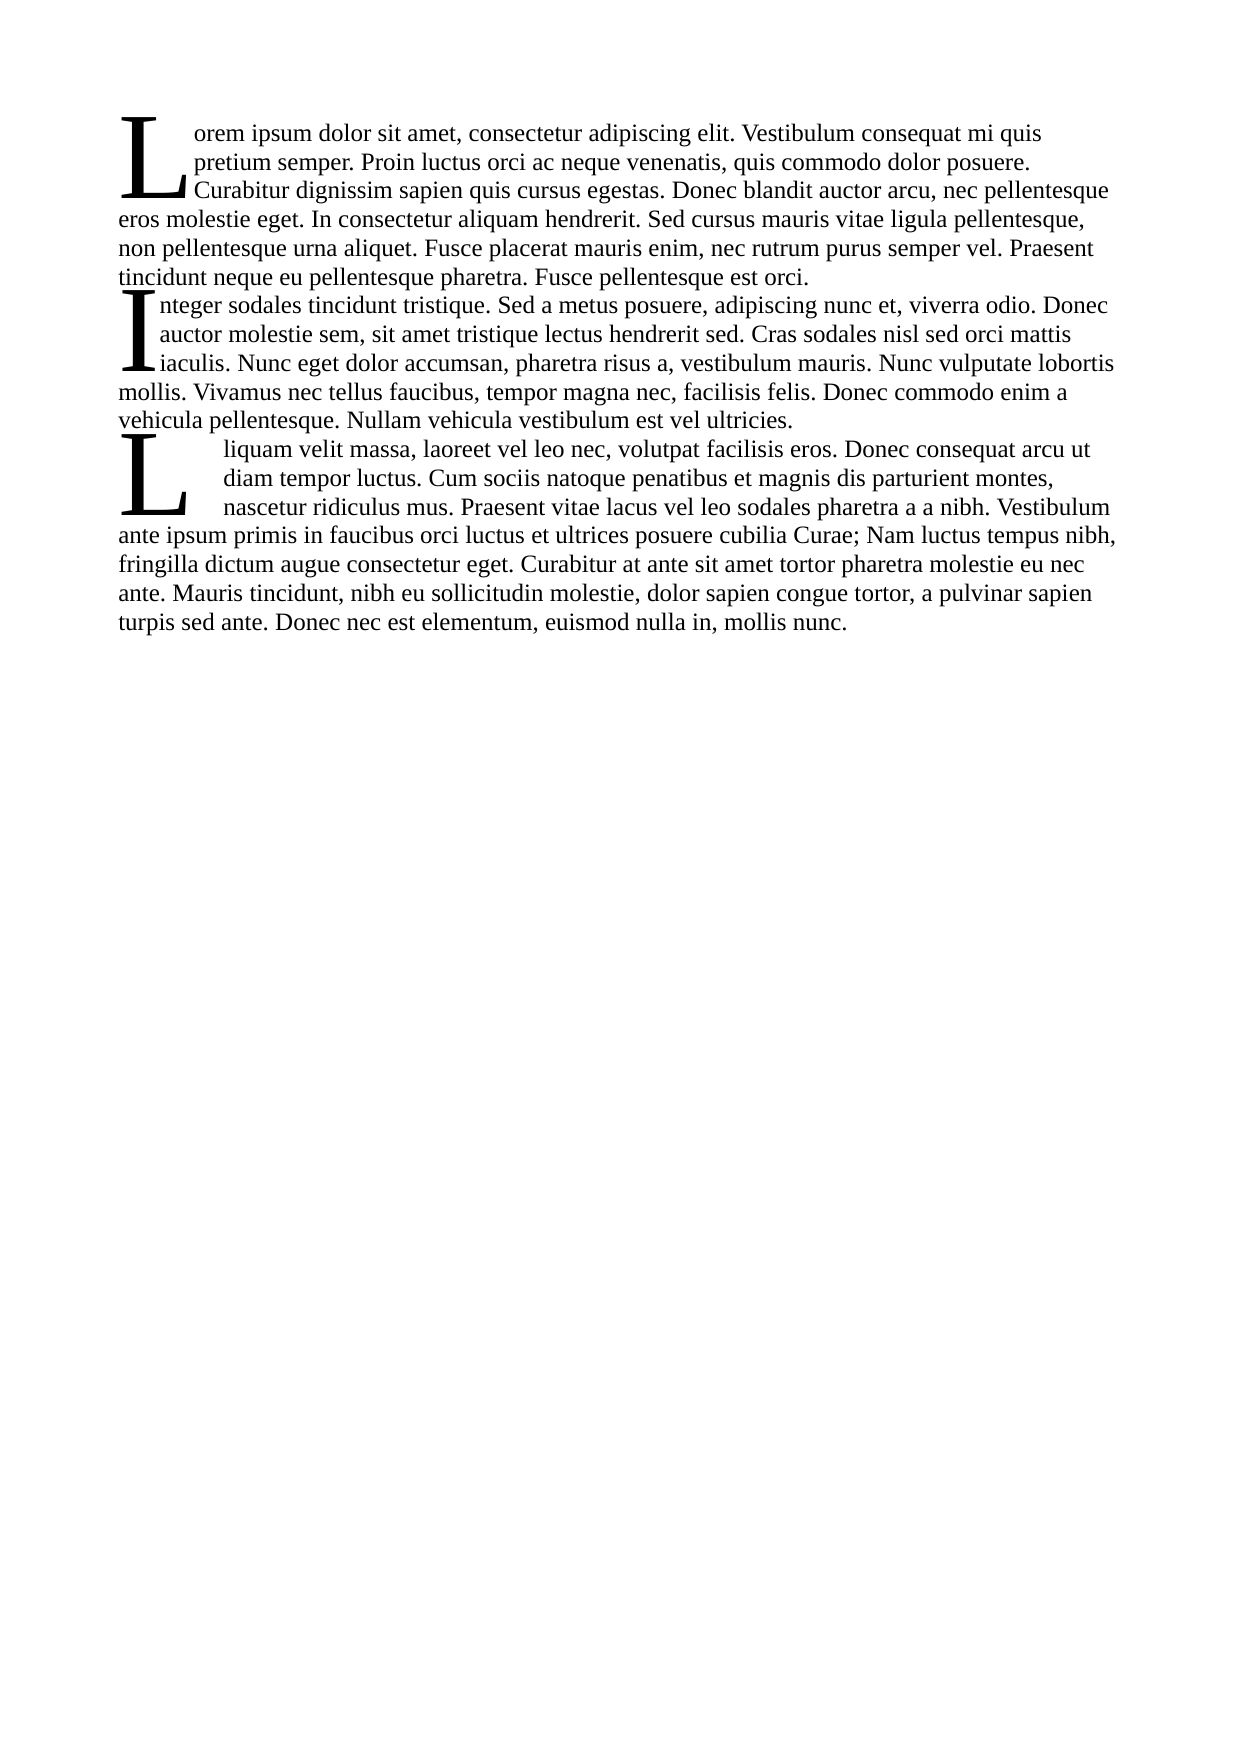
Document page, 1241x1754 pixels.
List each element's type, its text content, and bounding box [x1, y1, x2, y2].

text Integer sodales tincidunt tristique. Sed a metus posuere, adipiscing nunc et, viverra odio. Donec auctor molestie sem, sit amet tristique lectus hendrerit sed. Cras sodales nisl sed orci mattis iaculis. Nunc eget dolor accumsan, pharetra risus a, vestibulum mauris. Nunc vulputate lobortis mollis. Vivamus nec tellus faucibus, tempor magna nec, facilisis felis. Donec commodo enim a vehicula pellentesque. Nullam vehicula vestibulum est vel ultricies. [118, 291, 1122, 434]
text Lliquam velit massa, laoreet vel leo nec, volutpat facilisis eros. Donec consequat arcu ut diam tempor luctus. Cum sociis natoque penatibus et magnis dis parturient montes, nascetur ridiculus mus. Praesent vitae lacus vel leo sodales pharetra a a nibh. Vestibulum ante ipsum primis in faucibus orci luctus et ultrices posuere cubilia Curae; Nam luctus tempus nibh, fringilla dictum augue consectetur eget. Curabitur at ante sit amet tortor pharetra molestie eu nec ante. Mauris tincidunt, nibh eu sollicitudin molestie, dolor sapien congue tortor, a pulvinar sapien turpis sed ante. Donec nec est elementum, euismod nulla in, mollis nunc. [118, 434, 1122, 636]
text Lorem ipsum dolor sit amet, consectetur adipiscing elit. Vestibulum consequat mi quis pretium semper. Proin luctus orci ac neque venenatis, quis commodo dolor posuere. Curabitur dignissim sapien quis cursus egestas. Donec blandit auctor arcu, nec pellentesque eros molestie eget. In consectetur aliquam hendrerit. Sed cursus mauris vitae ligula pellentesque, non pellentesque urna aliquet. Fusce placerat mauris enim, nec rutrum purus semper vel. Praesent tincidunt neque eu pellentesque pharetra. Fusce pellentesque est orci. [118, 118, 1122, 291]
